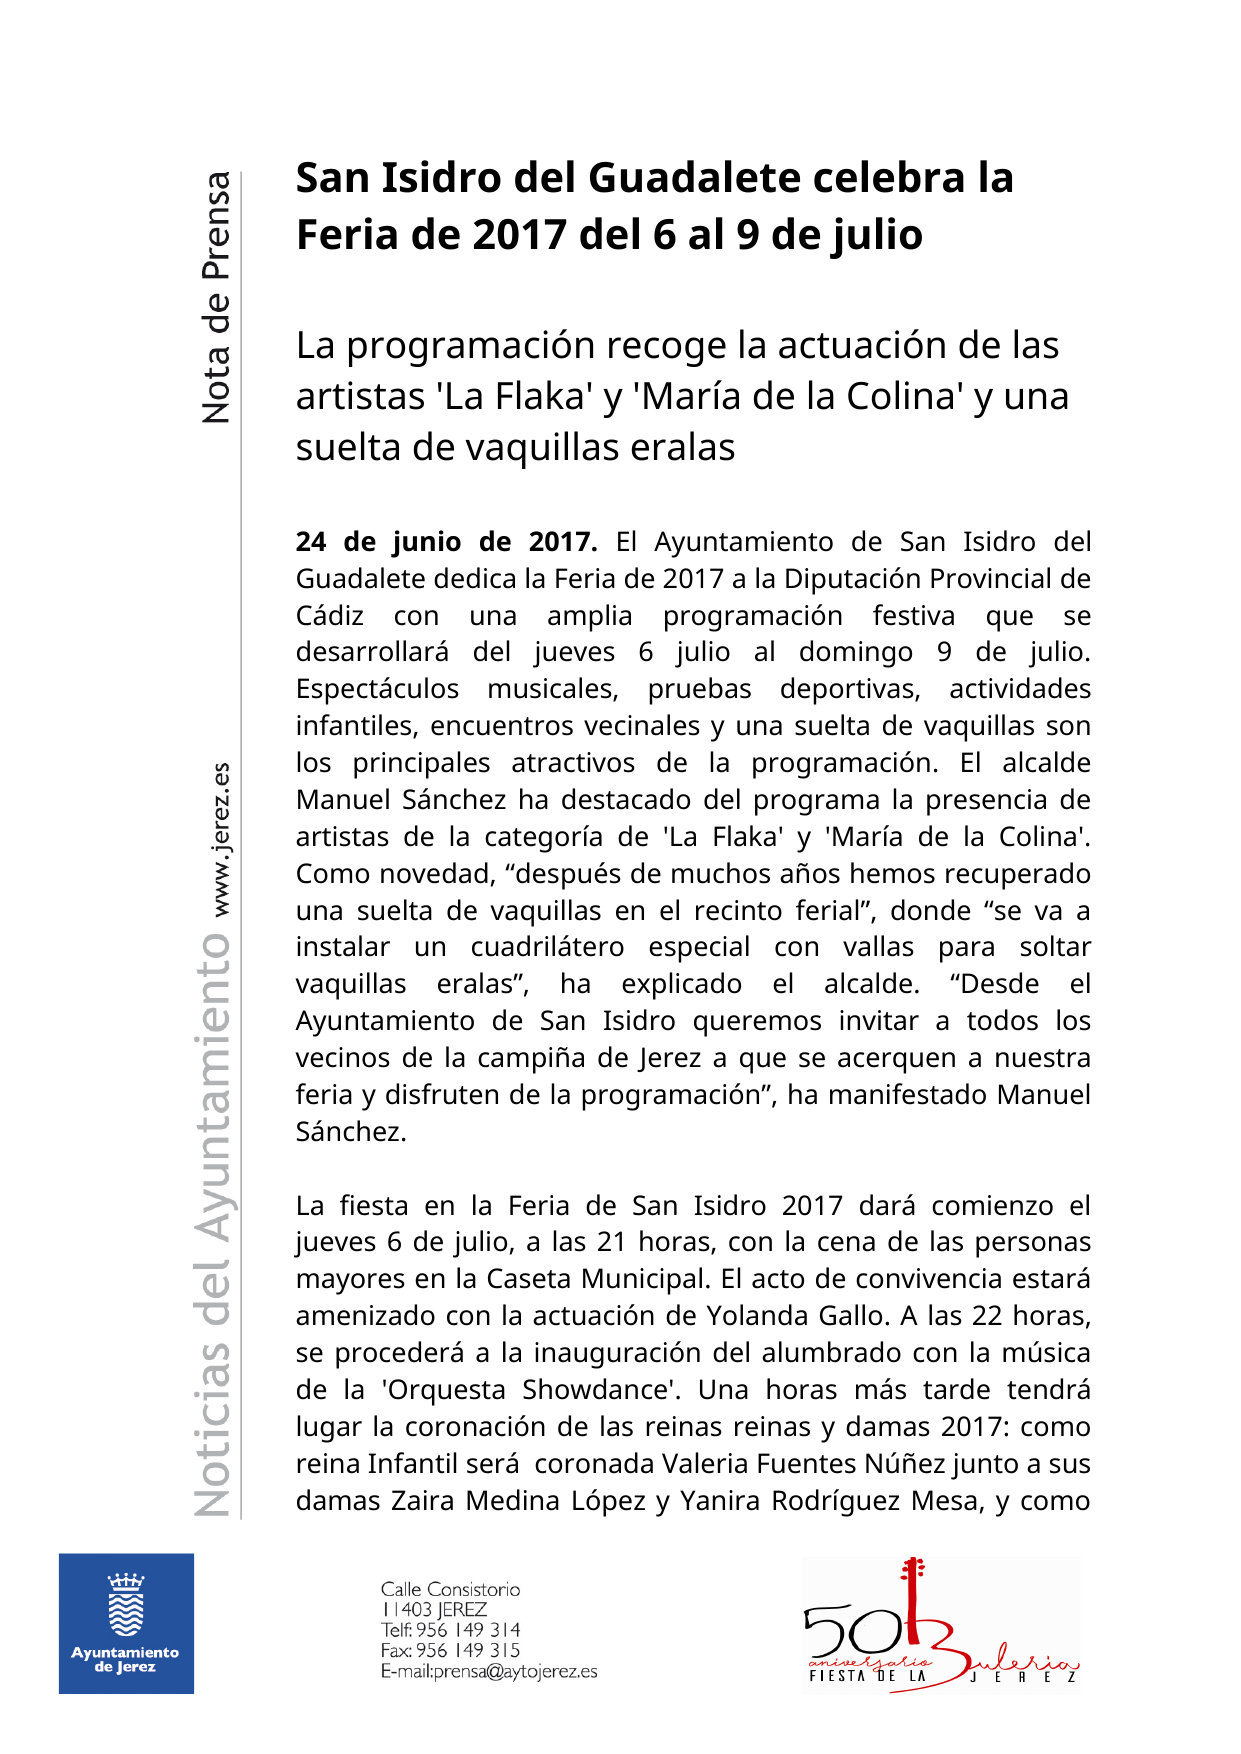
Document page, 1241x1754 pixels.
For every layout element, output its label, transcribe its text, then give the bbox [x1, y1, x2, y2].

picture [58, 170, 242, 1694]
text La programación recoge la actuación de las artistas 'La Flaka' y 'María de la Colina' y una suelta de vaquillas eralas [295, 318, 1092, 471]
text La fiesta en la Feria de San Isidro 2017 dará comienzo el jueves 6 de julio, a las 21 horas, con la cena de las personas mayores en la Caseta Municipal. El acto de convivencia estará amenizado con la actuación de Yolanda Gallo. A las 22 horas, se procederá a la inauguración del alumbrado con la música de la 'Orquesta Showdance'. Una horas más tarde tendrá lugar la coronación de las reinas reinas y damas 2017: como reina Infantil será coronada Valeria Fuentes Núñez junto a sus damas Zaira Medina López y Yanira Rodríguez Mesa, y como [295, 1186, 1092, 1518]
text 24 de junio de 2017. El Ayuntamiento de San Isidro del Guadalete dedica la Feria de 2017 a la Diputación Provincial de Cádiz con una amplia programación festiva que se desarrollará del jueves 6 julio al domingo 9 de julio. Espectáculos musicales, pruebas deportivas, actividades infantiles, encuentros vecinales y una suelta de vaquillas son los principales atractivos de la programación. El alcalde Manuel Sánchez ha destacado del programa la presencia de artistas de la categoría de 'La Flaka' y 'María de la Colina'. Como novedad, “después de muchos años hemos recuperado una suelta de vaquillas en el recinto ferial”, donde “se va a instalar un cuadrilátero especial con vallas para soltar vaquillas eralas”, ha explicado el alcalde. “Desde el Ayuntamiento de San Isidro queremos invitar a todos los vecinos de la campiña de Jerez a que se acerquen a nuestra feria y disfruten de la programación”, ha manifestado Manuel Sánchez. [295, 522, 1092, 1149]
picture [802, 1557, 1081, 1695]
text San Isidro del Guadalete celebra la Feria de 2017 del 6 al 9 de julio [295, 148, 1092, 261]
picture [295, 1578, 649, 1683]
